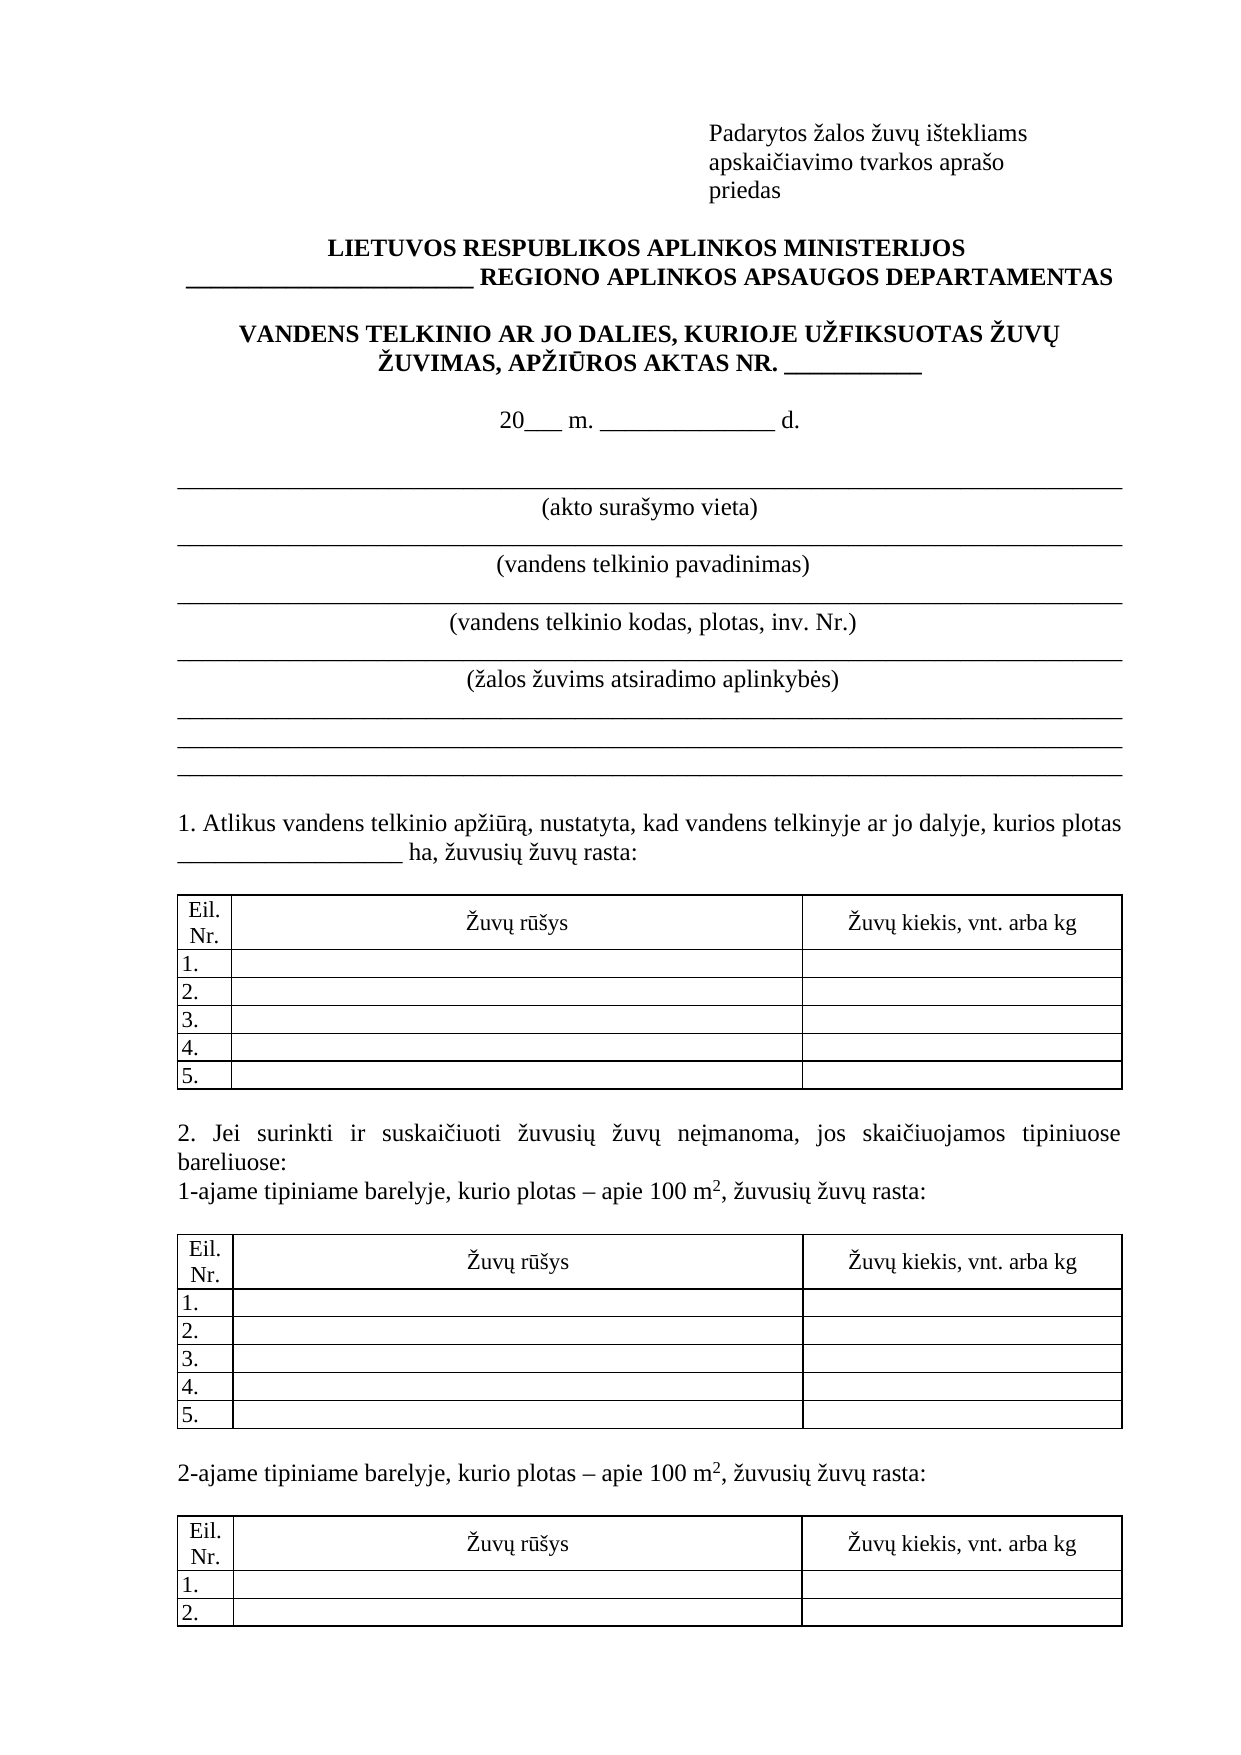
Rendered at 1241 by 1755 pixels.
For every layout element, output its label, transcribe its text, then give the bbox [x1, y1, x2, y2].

table_header Eil. Nr. [178, 1517, 233, 1569]
table_cell 1. [178, 950, 231, 977]
table_cell [803, 950, 1121, 977]
text _ [177, 693, 1122, 718]
table_cell 2. [178, 1599, 233, 1625]
table_cell 3. [178, 1006, 231, 1032]
table_cell [804, 1290, 1121, 1316]
table_cell 5. [178, 1401, 232, 1427]
table_cell 1. [178, 1571, 233, 1597]
table_cell [234, 1571, 801, 1597]
text Padarytos žalos žuvų ištekliams [709, 118, 1122, 147]
table_cell 2. [178, 1317, 232, 1344]
table_header Žuvų rūšys [234, 1235, 802, 1288]
table_cell 2. [178, 978, 231, 1004]
table_header Žuvų rūšys [232, 896, 802, 949]
table_cell [234, 1599, 801, 1625]
table_cell 3. [178, 1345, 232, 1372]
text 20___ m. ______________ d. [177, 406, 1122, 434]
table_header Žuvų kiekis, vnt. arba kg [803, 1517, 1121, 1569]
table_cell 1. [178, 1290, 232, 1316]
table_cell [232, 978, 802, 1004]
text _ [177, 521, 1122, 545]
text apskaičiavimo tvarkos aprašo [177, 147, 1122, 176]
table_cell [232, 1034, 802, 1060]
text _ [177, 636, 1122, 660]
text LIETUVOS RESPUBLIKOS APLINKOS MINISTERIJOS [177, 233, 1122, 262]
text 1. Atlikus vandens telkinio apžiūrą, nustatyta, kad vandens telkinyje ar jo dalyje, kurios plotas __________________ ha, žuvusių žuvų rasta: [177, 808, 1122, 866]
table_cell [234, 1290, 802, 1316]
text (žalos žuvims atsiradimo aplinkybės) [177, 664, 1122, 693]
text VANDENS TELKINIO AR JO DALIES, KURIOJE UŽFIKSUOTAS ŽUVŲ ŽUVIMAS, APŽIŪROS AKTAS NR. ___________ [177, 319, 1122, 377]
text _ [177, 578, 1122, 603]
text 1-ajame tipiniame barelyje, kurio plotas – apie 100 m2, žuvusių žuvų rasta: [177, 1176, 1122, 1205]
table_cell [234, 1373, 802, 1399]
table_cell [232, 1062, 802, 1088]
table_header Žuvų rūšys [234, 1517, 801, 1569]
table_header Žuvų kiekis, vnt. arba kg [803, 896, 1121, 949]
text (vandens telkinio pavadinimas) [177, 549, 1122, 578]
table_cell [232, 1006, 802, 1032]
table_cell [234, 1317, 802, 1344]
table_header Eil. Nr. [178, 1235, 232, 1288]
table_cell [234, 1345, 802, 1372]
table_cell [804, 1401, 1121, 1427]
text 2. Jei surinkti ir suskaičiuoti žuvusių žuvų neįmanoma, jos skaičiuojamos tipiniuose bareliuose: [177, 1118, 1122, 1176]
text priedas [177, 176, 1122, 204]
table_header Eil. Nr. [178, 896, 231, 949]
text _ [177, 722, 1122, 747]
table_cell [804, 1317, 1121, 1344]
table_cell [804, 1373, 1121, 1399]
table_cell 4. [178, 1373, 232, 1399]
text (akto surašymo vieta) [177, 492, 1122, 521]
text _______________________ REGIONO APLINKOS APSAUGOS DEPARTAMENTAS [177, 262, 1122, 291]
table_cell 4. [178, 1034, 231, 1060]
text 2-ajame tipiniame barelyje, kurio plotas – apie 100 m2, žuvusių žuvų rasta: [177, 1458, 1122, 1486]
table_cell [234, 1401, 802, 1427]
table_cell [803, 1062, 1121, 1088]
table_cell [803, 978, 1121, 1004]
text _ [177, 751, 1122, 775]
text _ [177, 463, 1122, 488]
table_cell [803, 1599, 1121, 1625]
text (vandens telkinio kodas, plotas, inv. Nr.) [177, 607, 1122, 636]
table_cell [803, 1034, 1121, 1060]
table_cell [803, 1006, 1121, 1032]
table_cell [232, 950, 802, 977]
table_cell [804, 1345, 1121, 1372]
table_cell 5. [178, 1062, 231, 1088]
table_header Žuvų kiekis, vnt. arba kg [804, 1235, 1121, 1288]
table_cell [803, 1571, 1121, 1597]
